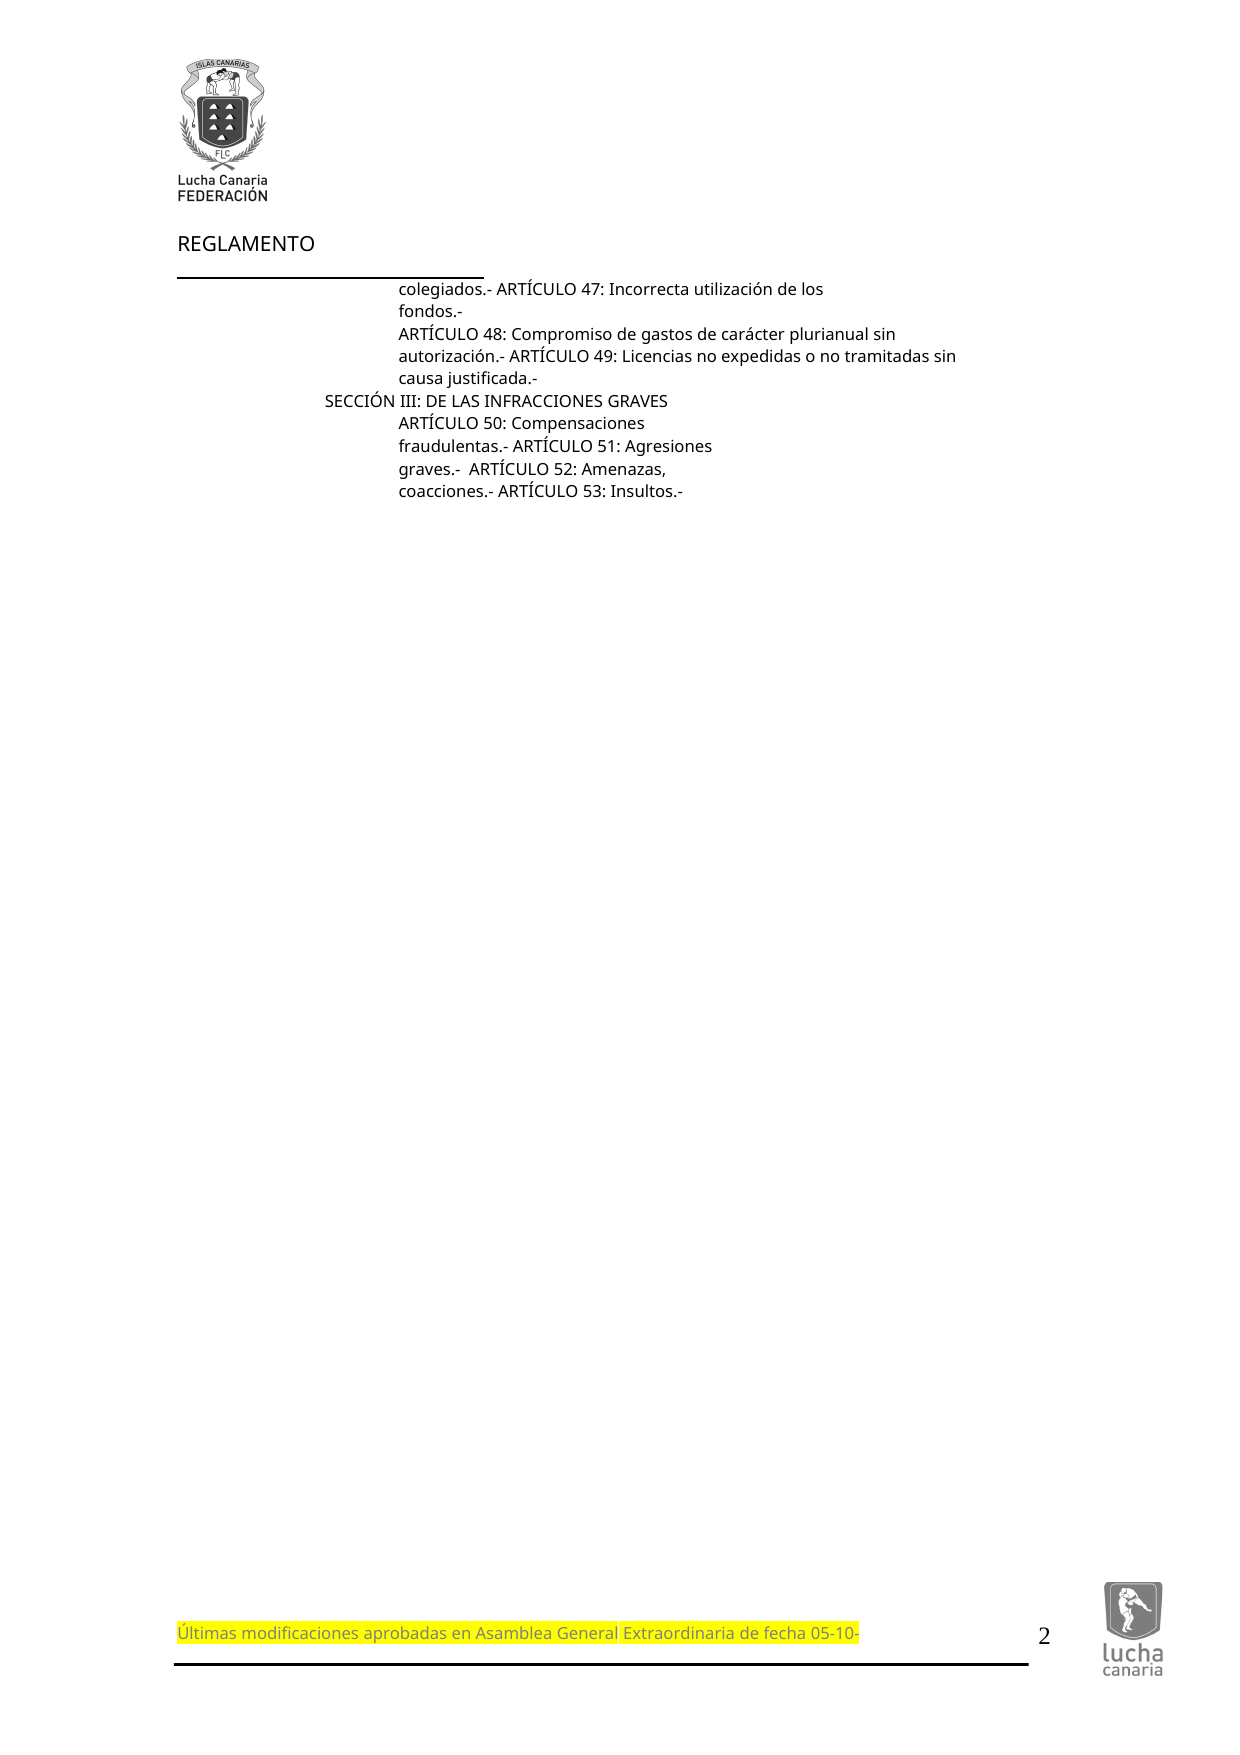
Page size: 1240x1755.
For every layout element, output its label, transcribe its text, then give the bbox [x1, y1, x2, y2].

text SECCIÓN III: DE LAS INFRACCIONES GRAVES [324, 389, 1077, 412]
text colegiados.- ARTÍCULO 47: Incorrecta utilización de los fondos.- [398, 277, 882, 322]
text ARTÍCULO 48: Compromiso de gastos de carácter plurianual sin autorización.- ARTÍCULO 49: Licencias no expedidas o no tramitadas sin causa justificada.- [398, 322, 997, 389]
text ARTÍCULO 50: Compensaciones fraudulentas.- ARTÍCULO 51: Agresiones graves.- ARTÍCULO 52: Amenazas, coacciones.- ARTÍCULO 53: Insultos.- [398, 412, 739, 503]
